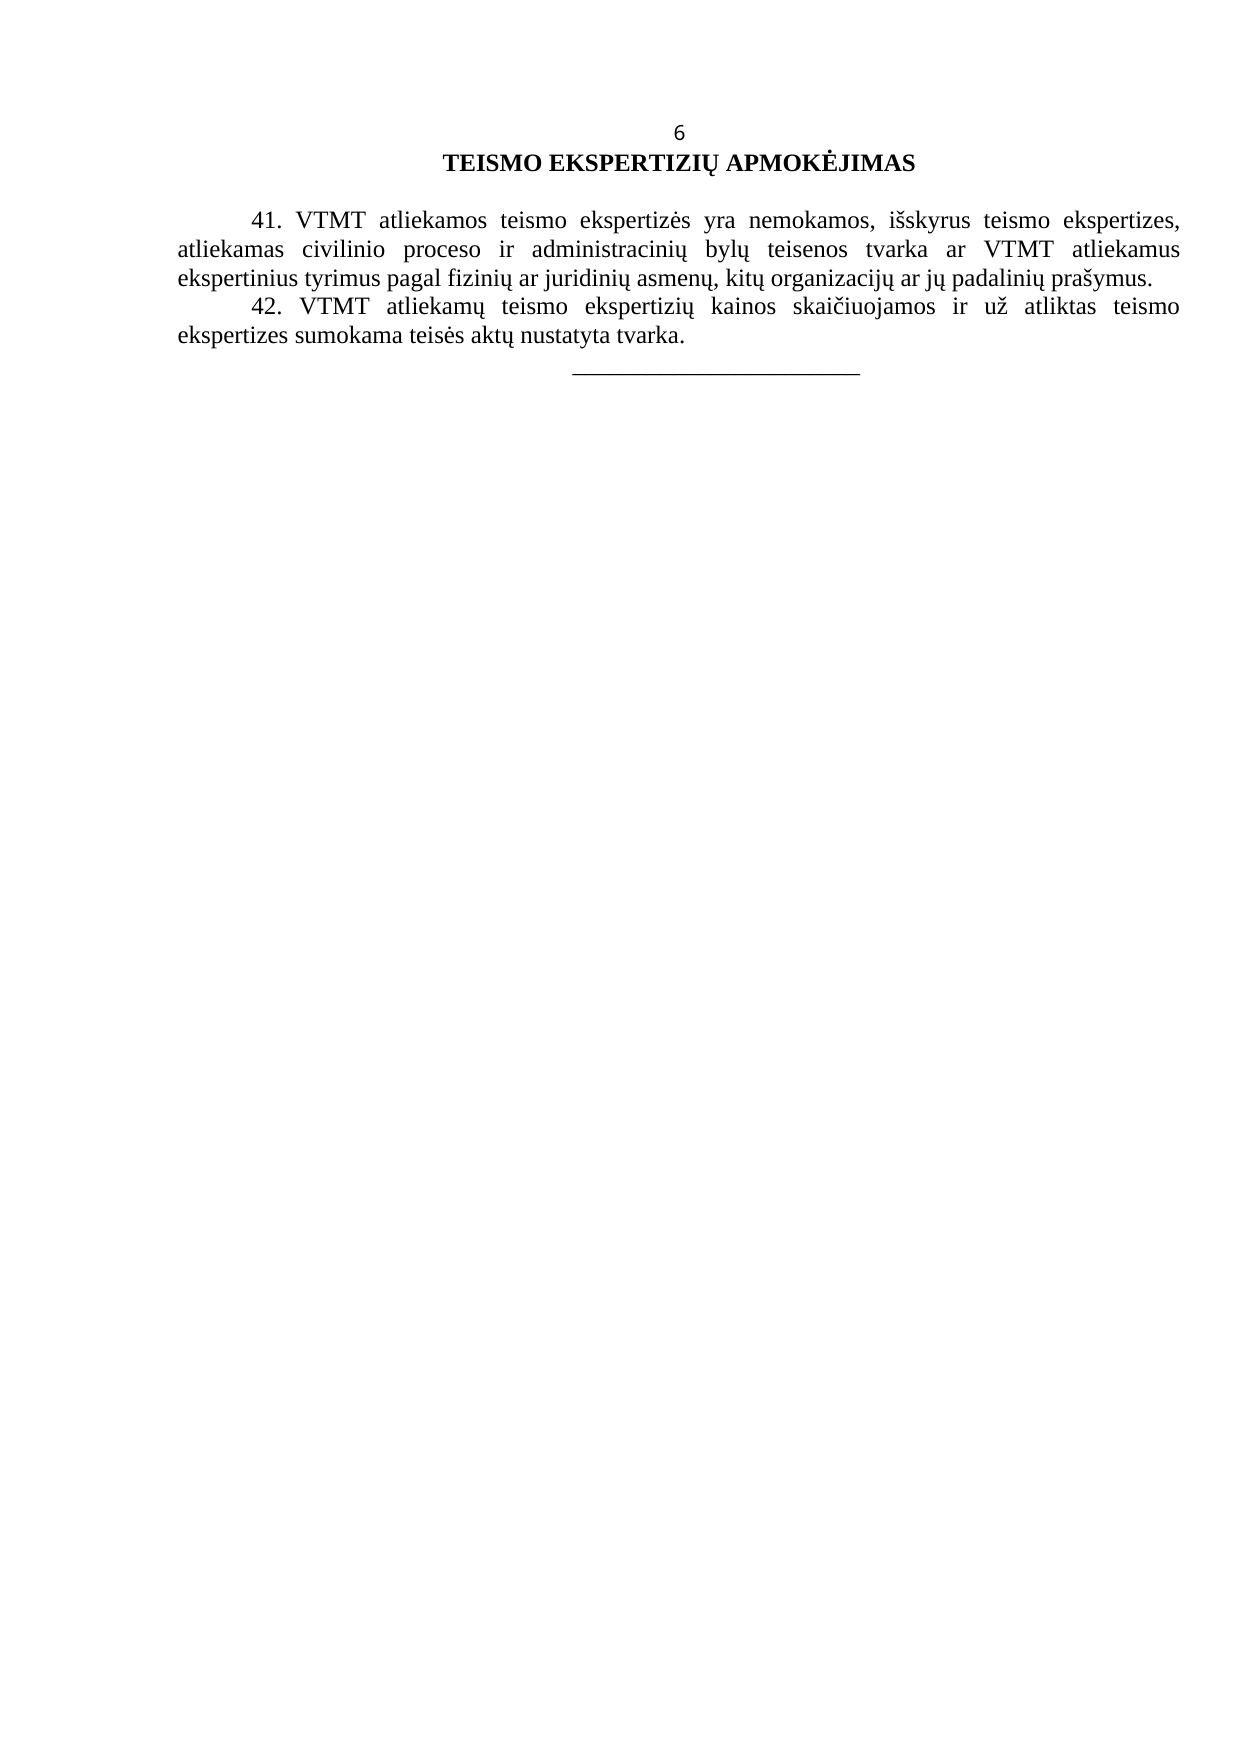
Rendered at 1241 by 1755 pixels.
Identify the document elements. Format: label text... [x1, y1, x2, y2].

text 42. VTMT atliekamų teismo ekspertizių kainos skaičiuojamos ir už atliktas teismo ekspertizes sumokama teisės aktų nustatyta tvarka. [177, 291, 1181, 349]
text TEISMO EKSPERTIZIŲ APMOKĖJIMAS [177, 148, 1181, 176]
text 41. VTMT atliekamos teismo ekspertizės yra nemokamos, išskyrus teismo ekspertizes, atliekamas civilinio proceso ir administracinių bylų teisenos tvarka ar VTMT atliekamus ekspertinius tyrimus pagal fizinių ar juridinių asmenų, kitų organizacijų ar jų padalinių prašymus. [177, 205, 1181, 291]
text _______________________ [177, 349, 1181, 378]
